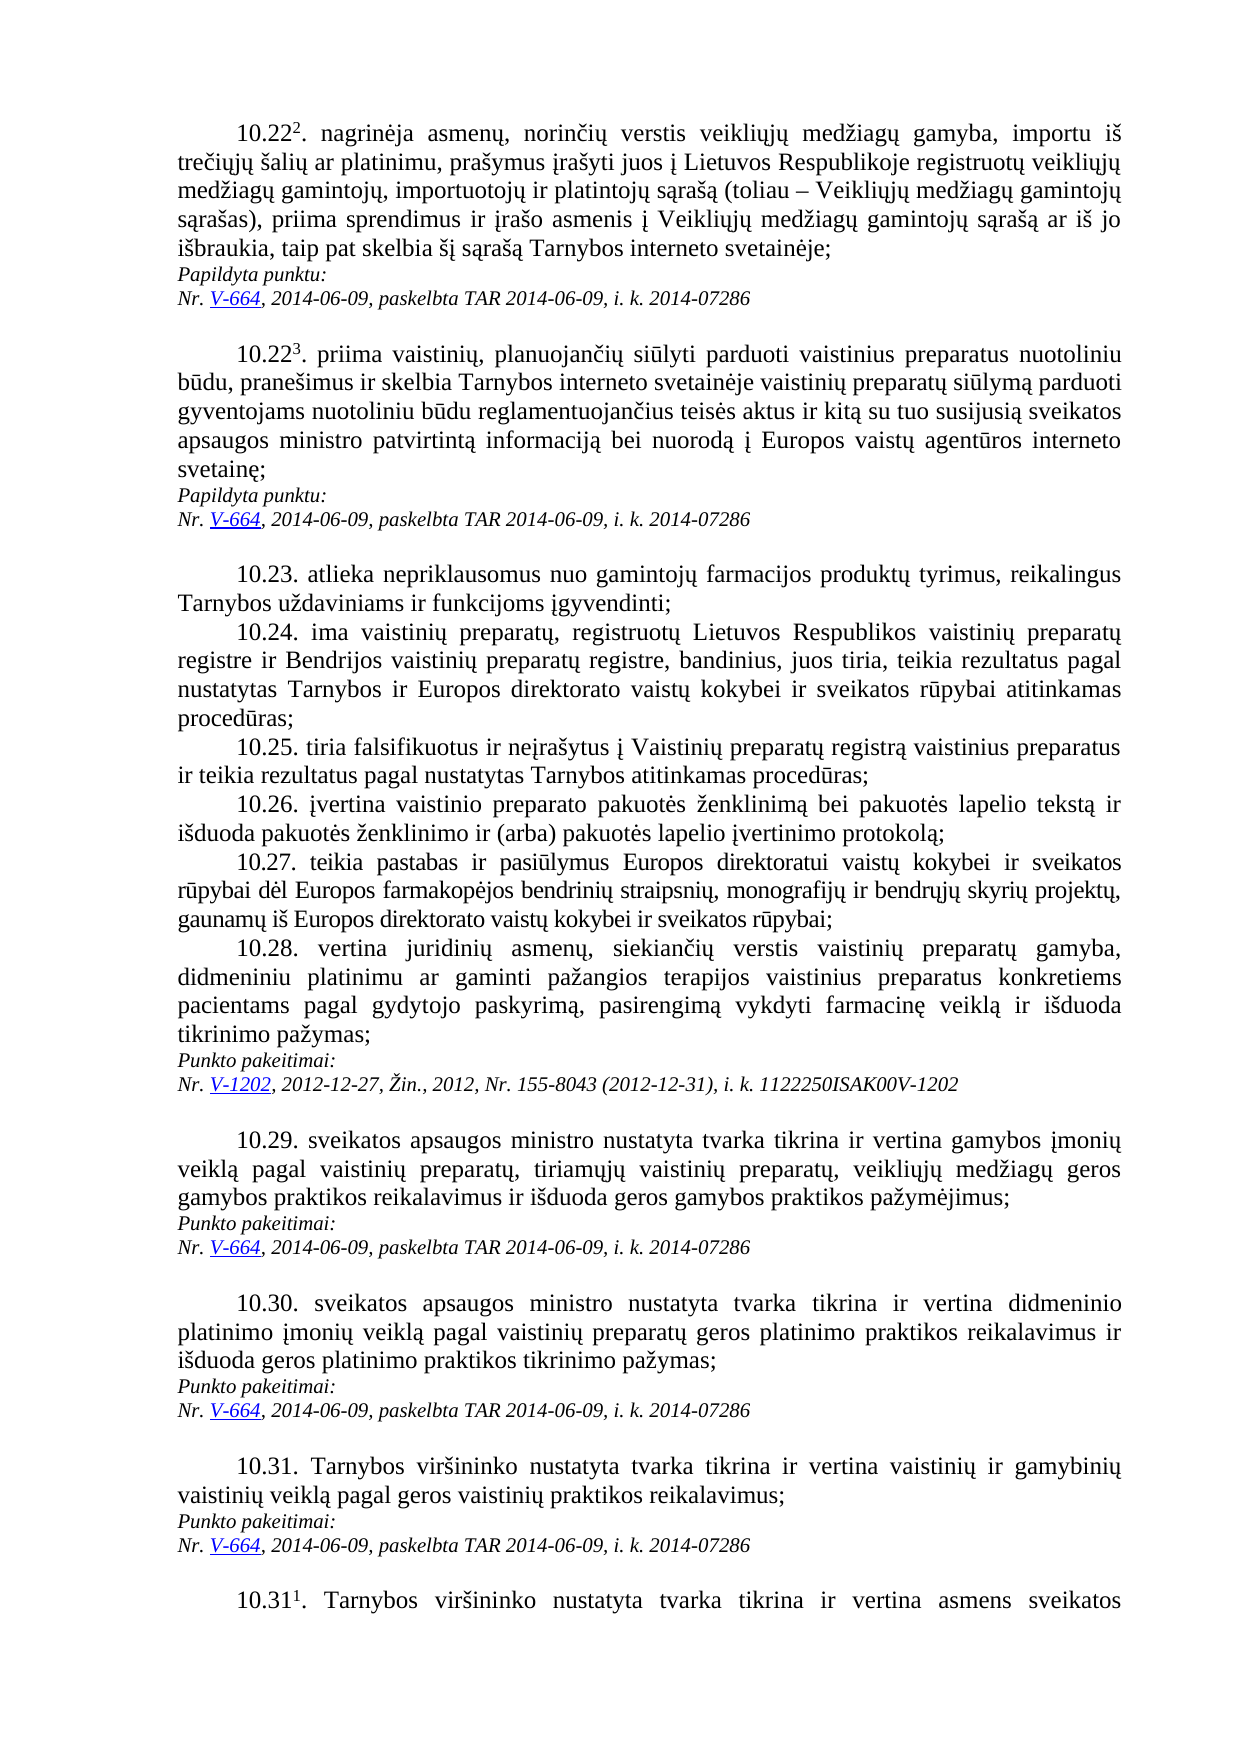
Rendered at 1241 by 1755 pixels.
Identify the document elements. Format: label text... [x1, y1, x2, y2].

text 10.223. priima vaistinių, planuojančių siūlyti parduoti vaistinius preparatus nuotoliniu būdu, pranešimus ir skelbia Tarnybos interneto svetainėje vaistinių preparatų siūlymą parduoti gyventojams nuotoliniu būdu reglamentuojančius teisės aktus ir kitą su tuo susijusią sveikatos apsaugos ministro patvirtintą informaciją bei nuorodą į Europos vaistų agentūros interneto svetainę; [177, 339, 1122, 482]
text Punkto pakeitimai: [177, 1048, 1122, 1072]
text Punkto pakeitimai: [177, 1374, 1122, 1398]
text Papildyta punktu: [177, 262, 1122, 286]
text 10.222. nagrinėja asmenų, norinčių verstis veikliųjų medžiagų gamyba, importu iš trečiųjų šalių ar platinimu, prašymus įrašyti juos į Lietuvos Respublikoje registruotų veikliųjų medžiagų gamintojų, importuotojų ir platintojų sąrašą (toliau – Veikliųjų medžiagų gamintojų sąrašas), priima sprendimus ir įrašo asmenis į Veikliųjų medžiagų gamintojų sąrašą ar iš jo išbraukia, taip pat skelbia šį sąrašą Tarnybos interneto svetainėje; [177, 118, 1122, 262]
text 10.30. sveikatos apsaugos ministro nustatyta tvarka tikrina ir vertina didmeninio platinimo įmonių veiklą pagal vaistinių preparatų geros platinimo praktikos reikalavimus ir išduoda geros platinimo praktikos tikrinimo pažymas; [177, 1288, 1122, 1374]
text Nr. V-664, 2014-06-09, paskelbta TAR 2014-06-09, i. k. 2014-07286 [177, 1533, 1122, 1557]
text 10.29. sveikatos apsaugos ministro nustatyta tvarka tikrina ir vertina gamybos įmonių veiklą pagal vaistinių preparatų, tiriamųjų vaistinių preparatų, veikliųjų medžiagų geros gamybos praktikos reikalavimus ir išduoda geros gamybos praktikos pažymėjimus; [177, 1125, 1122, 1211]
text Nr. V-664, 2014-06-09, paskelbta TAR 2014-06-09, i. k. 2014-07286 [177, 1398, 1122, 1422]
text 10.26. įvertina vaistinio preparato pakuotės ženklinimą bei pakuotės lapelio tekstą ir išduoda pakuotės ženklinimo ir (arba) pakuotės lapelio įvertinimo protokolą; [177, 789, 1122, 847]
text Punkto pakeitimai: [177, 1211, 1122, 1235]
text 10.24. ima vaistinių preparatų, registruotų Lietuvos Respublikos vaistinių preparatų registre ir Bendrijos vaistinių preparatų registre, bandinius, juos tiria, teikia rezultatus pagal nustatytas Tarnybos ir Europos direktorato vaistų kokybei ir sveikatos rūpybai atitinkamas procedūras; [177, 617, 1122, 732]
text Nr. V-1202, 2012-12-27, Žin., 2012, Nr. 155-8043 (2012-12-31), i. k. 1122250ISAK00V-1202 [177, 1072, 1122, 1096]
text Nr. V-664, 2014-06-09, paskelbta TAR 2014-06-09, i. k. 2014-07286 [177, 286, 1122, 310]
text 10.311. Tarnybos viršininko nustatyta tvarka tikrina ir vertina asmens sveikatos [177, 1586, 1122, 1614]
text 10.27. teikia pastabas ir pasiūlymus Europos direktoratui vaistų kokybei ir sveikatos rūpybai dėl Europos farmakopėjos bendrinių straipsnių, monografijų ir bendrųjų skyrių projektų, gaunamų iš Europos direktorato vaistų kokybei ir sveikatos rūpybai; [177, 847, 1122, 933]
text Punkto pakeitimai: [177, 1509, 1122, 1533]
text Papildyta punktu: [177, 482, 1122, 507]
text Nr. V-664, 2014-06-09, paskelbta TAR 2014-06-09, i. k. 2014-07286 [177, 507, 1122, 531]
text 10.25. tiria falsifikuotus ir neįrašytus į Vaistinių preparatų registrą vaistinius preparatus ir teikia rezultatus pagal nustatytas Tarnybos atitinkamas procedūras; [177, 732, 1122, 789]
text 10.31. Tarnybos viršininko nustatyta tvarka tikrina ir vertina vaistinių ir gamybinių vaistinių veiklą pagal geros vaistinių praktikos reikalavimus; [177, 1451, 1122, 1509]
text 10.23. atlieka nepriklausomus nuo gamintojų farmacijos produktų tyrimus, reikalingus Tarnybos uždaviniams ir funkcijoms įgyvendinti; [177, 559, 1122, 617]
text Nr. V-664, 2014-06-09, paskelbta TAR 2014-06-09, i. k. 2014-07286 [177, 1235, 1122, 1259]
text 10.28. vertina juridinių asmenų, siekiančių verstis vaistinių preparatų gamyba, didmeniniu platinimu ar gaminti pažangios terapijos vaistinius preparatus konkretiems pacientams pagal gydytojo paskyrimą, pasirengimą vykdyti farmacinę veiklą ir išduoda tikrinimo pažymas; [177, 933, 1122, 1048]
